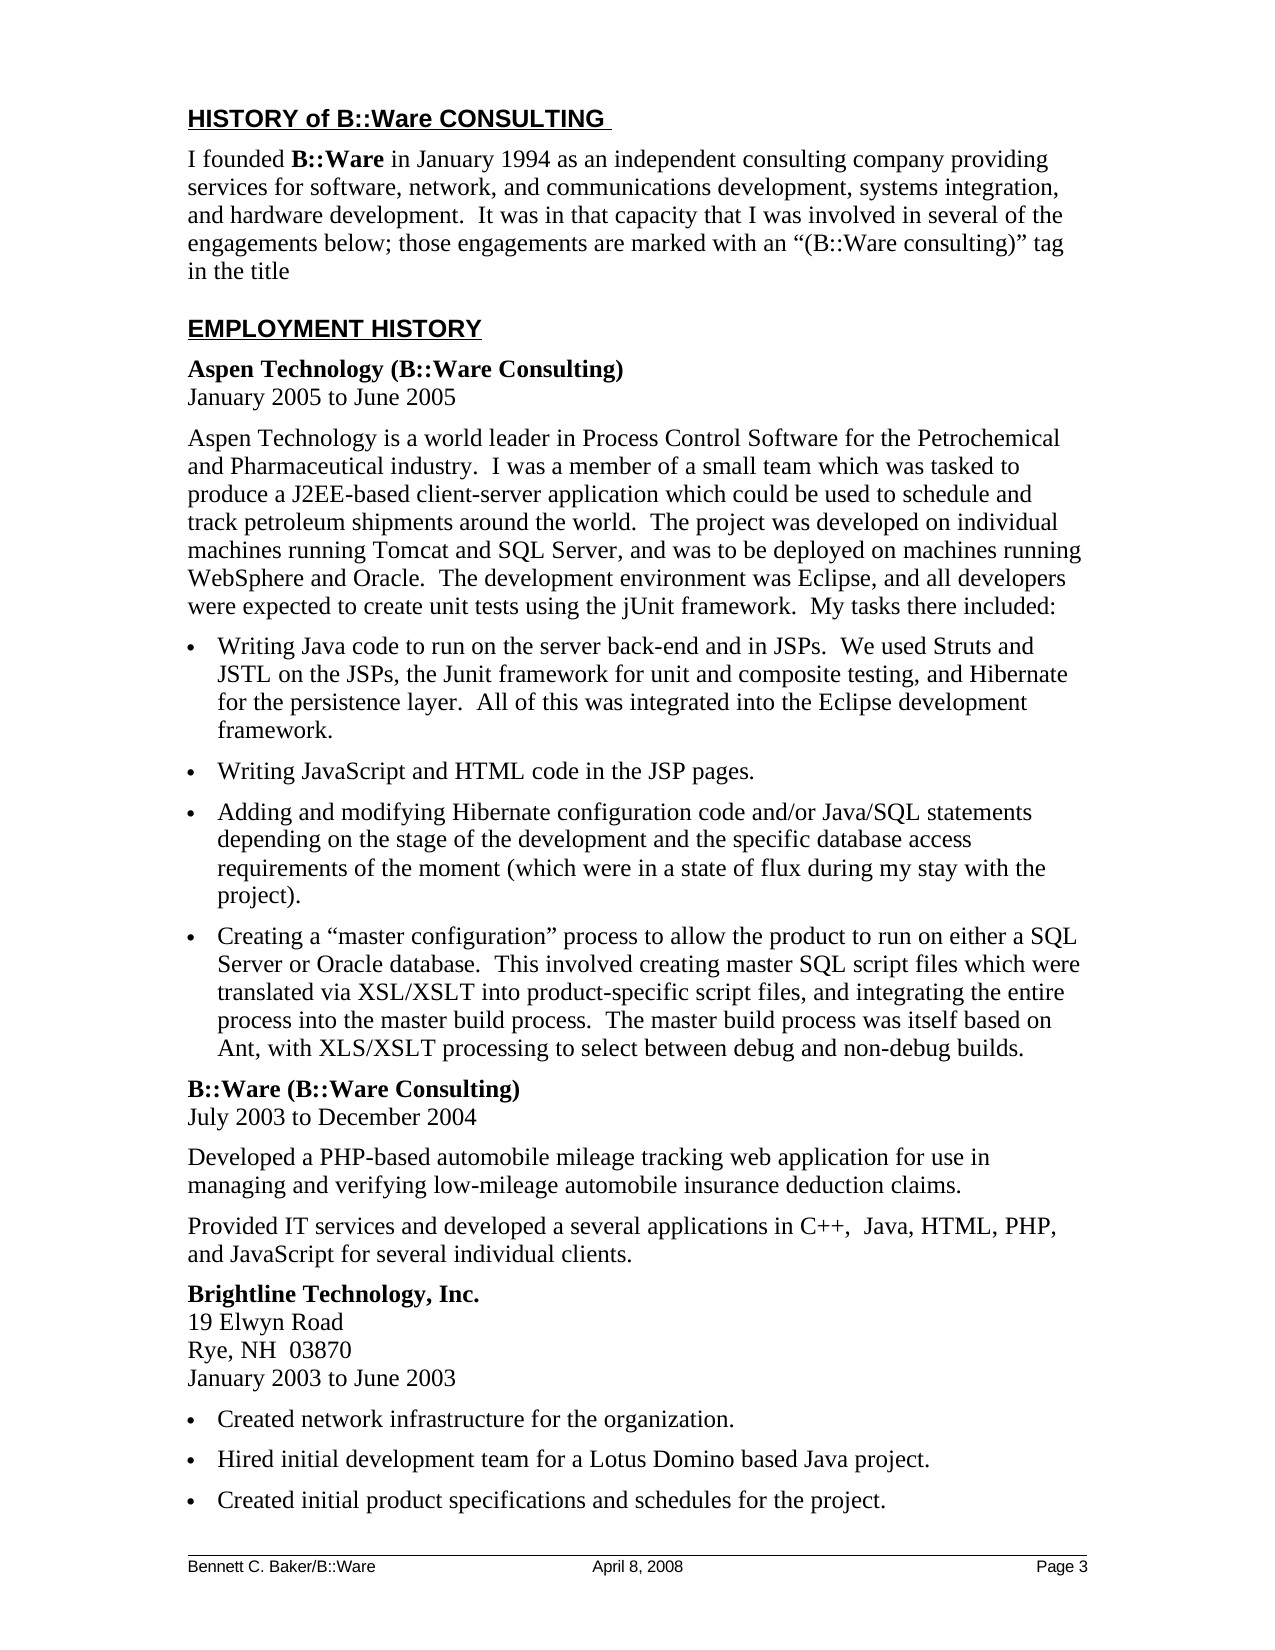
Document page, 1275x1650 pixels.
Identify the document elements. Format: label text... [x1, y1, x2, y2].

text B::Ware (B::Ware Consulting) July 2003 to December 2004 [187, 1074, 1087, 1131]
subtitle EMPLOYMENT HISTORY [187, 315, 1087, 343]
list Created network infrastructure for the organization. [187, 1405, 1087, 1433]
subtitle HISTORY of B::Ware CONSULTING [187, 105, 1087, 133]
text Provided IT services and developed a several applications in C++, Java, HTML, PHP, and JavaScript for several individual clients. [187, 1212, 1087, 1268]
list Creating a “master configuration” process to allow the product to run on either a SQL Server or Oracle database. This involved creating master SQL script files which were translated via XSL/XSLT into product-specific script files, and integrating the entire process into the master build process. The master build process was itself based on Ant, with XLS/XSLT processing to select between debug and non-debug builds. [187, 922, 1087, 1062]
list Writing Java code to run on the server back-end and in JSPs. We used Struts and JSTL on the JSPs, the Junit framework for unit and composite testing, and Hibernate for the persistence layer. All of this was integrated into the Eclipse development framework. [187, 632, 1087, 744]
list Adding and modifying Hibernate configuration code and/or Java/SQL statements depending on the stage of the development and the specific database access requirements of the moment (which were in a state of flux during my stay with the project). [187, 797, 1087, 909]
list Writing JavaScript and HTML code in the JSP pages. [187, 757, 1087, 785]
list Created initial product specifications and schedules for the project. [187, 1486, 1087, 1514]
text Developed a PHP-based automobile mileage tracking web application for use in managing and verifying low-mileage automobile insurance deduction claims. [187, 1143, 1087, 1199]
text I founded B::Ware in January 1994 as an independent consulting company providing services for software, network, and communications development, systems integration, and hardware development. It was in that capacity that I was involved in several of the engagements below; those engagements are marked with an “(B::Ware consulting)” tag in the title [187, 145, 1087, 285]
text Aspen Technology is a world leader in Process Control Software for the Petrochemical and Pharmaceutical industry. I was a member of a small team which was tasked to produce a J2EE-based client-server application which could be used to schedule and track petroleum shipments around the world. The project was developed on individual machines running Tomcat and SQL Server, and was to be deployed on machines running WebSphere and Oracle. The development environment was Eclipse, and all developers were expected to create unit tests using the jUnit framework. My tasks there included: [187, 424, 1087, 620]
text Aspen Technology (B::Ware Consulting) January 2005 to June 2005 [187, 355, 1087, 411]
text Brightline Technology, Inc. 19 Elwyn Road Rye, NH 03870 January 2003 to June 2003 [187, 1280, 1087, 1392]
list Hired initial development team for a Lotus Domino based Java project. [187, 1445, 1087, 1473]
